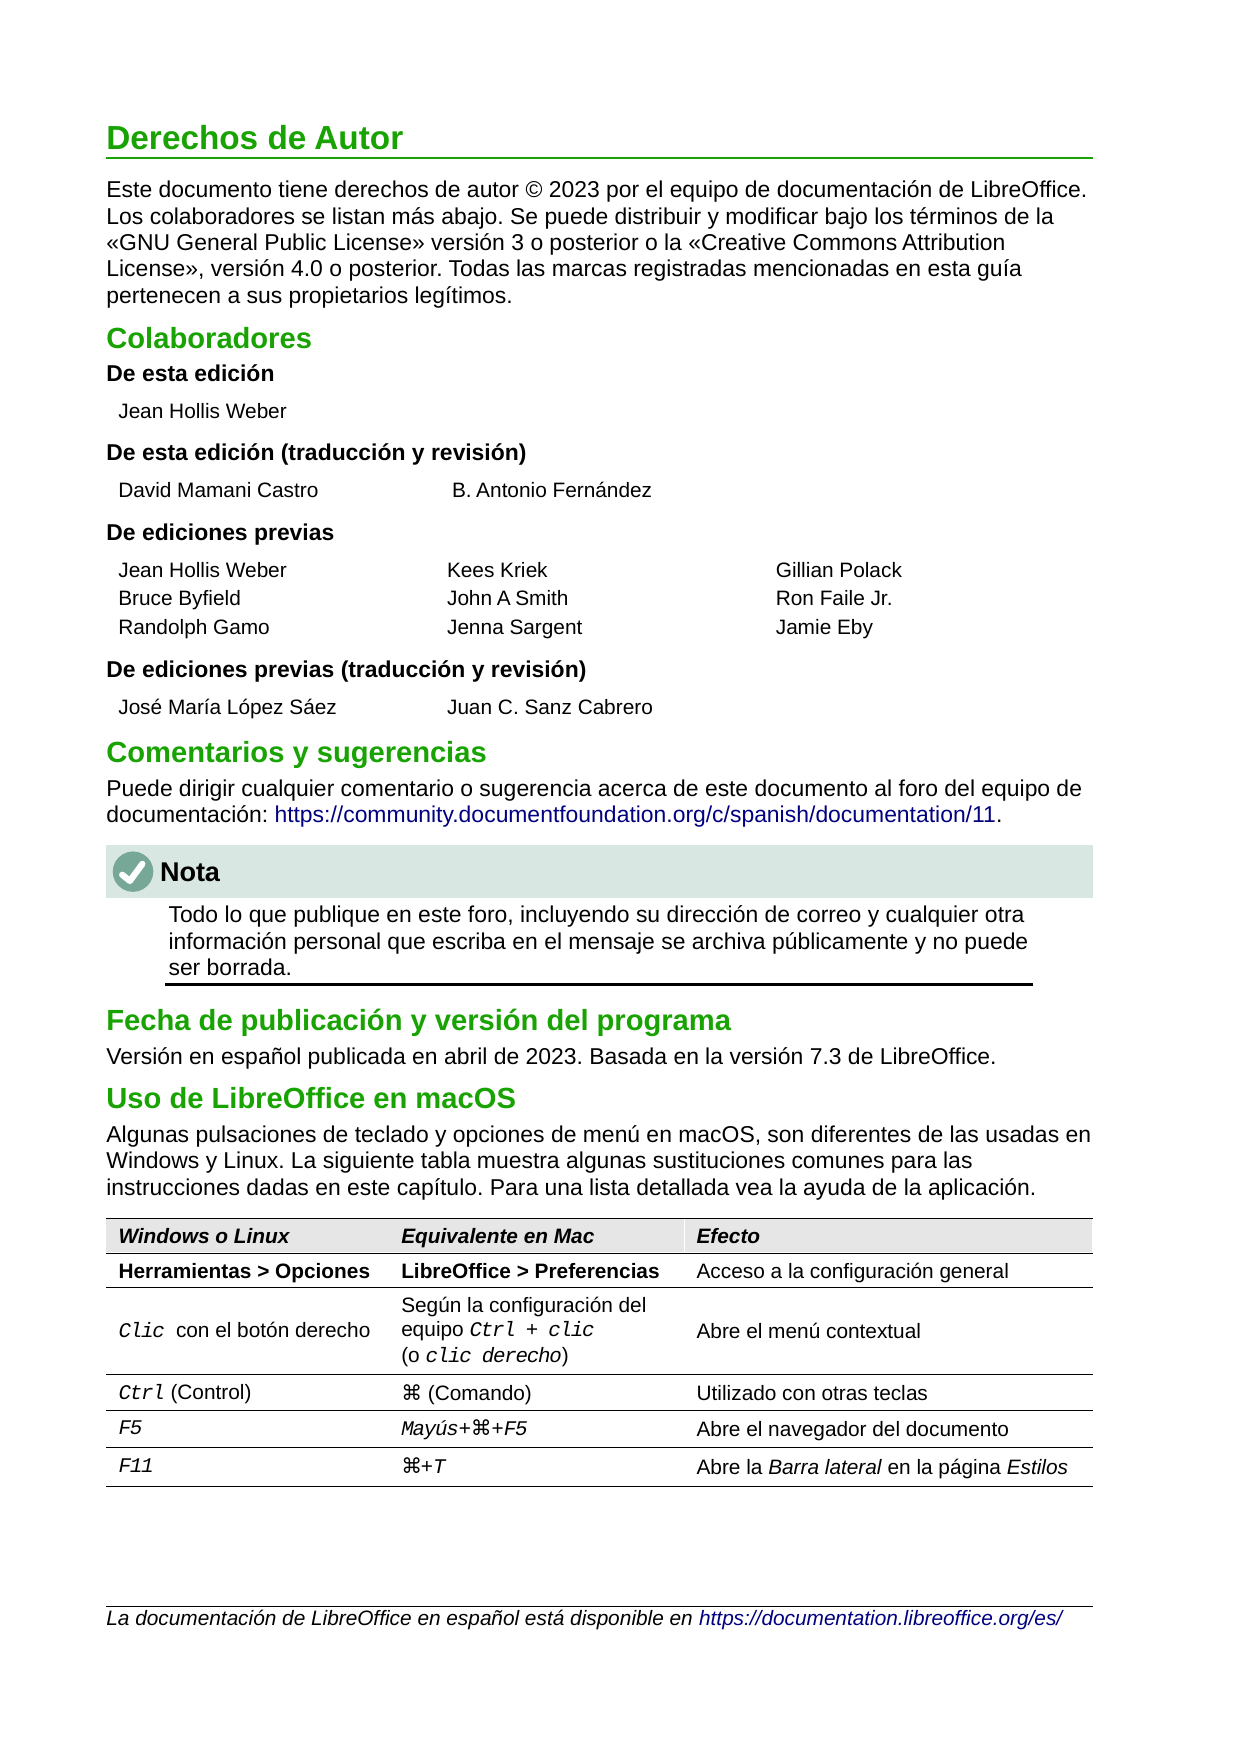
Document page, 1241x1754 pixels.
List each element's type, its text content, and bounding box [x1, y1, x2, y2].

table_cell John A Smith [435, 586, 764, 615]
table_cell Acceso a la configuración general [685, 1254, 1092, 1287]
table_cell Ctrl (Control) [106, 1375, 389, 1410]
table_cell Bruce Byfield [106, 586, 435, 615]
subtitle Nota [106, 845, 1093, 898]
text Colaboradores [106, 321, 1093, 354]
table_header [766, 478, 1093, 507]
table_header [440, 399, 766, 428]
table_header Equivalente en Mac [389, 1219, 684, 1252]
table_header Jean Hollis Weber [106, 558, 435, 586]
table_cell F11 [106, 1448, 389, 1486]
text De esta edición (traducción y revisión) [106, 439, 1093, 466]
table_header David Mamani Castro [106, 478, 440, 507]
text De esta edición [106, 360, 1093, 386]
table_cell F5 [106, 1411, 389, 1447]
table_header Juan C. Sanz Cabrero [435, 695, 764, 723]
text Uso de LibreOffice en macOS [106, 1082, 1093, 1115]
table_cell ⌘ (Comando) [389, 1375, 684, 1410]
table_header Gillian Polack [764, 558, 1093, 586]
text Todo lo que publique en este foro, incluyendo su dirección de correo y cualquier otra información personal que escriba en el mensaje se archiva públicamente y no puede ser borrada. [165, 898, 1033, 983]
table_cell LibreOffice > Preferencias [389, 1254, 684, 1287]
table_header [764, 695, 1093, 723]
table_cell Herramientas > Opciones [106, 1254, 389, 1287]
table_header Windows o Linux [106, 1219, 389, 1252]
table_cell Jamie Eby [764, 615, 1093, 643]
table_header Jean Hollis Weber [106, 399, 440, 428]
text Comentarios y sugerencias [106, 735, 1093, 768]
table_header [766, 399, 1093, 428]
table_header Kees Kriek [435, 558, 764, 586]
table_header B. Antonio Fernández [440, 478, 766, 507]
text Algunas pulsaciones de teclado y opciones de menú en macOS, son diferentes de las usadas en Windows y Linux. La siguiente tabla muestra algunas sustituciones comunes para las instrucciones dadas en este capítulo. Para una lista detallada vea la ayuda de la aplicación. [106, 1121, 1093, 1200]
table_cell Abre la Barra lateral en la página Estilos [685, 1448, 1092, 1486]
text De ediciones previas (traducción y revisión) [106, 656, 1093, 682]
table_cell Jenna Sargent [435, 615, 764, 643]
text Fecha de publicación y versión del programa [106, 1003, 1093, 1037]
table_header Efecto [685, 1219, 1092, 1252]
table_cell Ron Faile Jr. [764, 586, 1093, 615]
table_cell Clic con el botón derecho [106, 1288, 389, 1373]
text Este documento tiene derechos de autor © 2023 por el equipo de documentación de LibreOffice. Los colaboradores se listan más abajo. Se puede distribuir y modificar bajo los términos de la «GNU General Public License» versión 3 o posterior o la «Creative Commons Attribution License», versión 4.0 o posterior. Todas las marcas registradas mencionadas en esta guía pertenecen a sus propietarios legítimos. [106, 176, 1093, 308]
text De ediciones previas [106, 519, 1093, 545]
table_cell Mayús+⌘+F5 [389, 1411, 684, 1447]
table_cell Randolph Gamo [106, 615, 435, 643]
table_cell Según la configuración del equipo Ctrl + clic (o clic derecho) [389, 1288, 684, 1373]
table_cell Abre el navegador del documento [685, 1411, 1092, 1447]
table_cell ⌘+T [389, 1448, 684, 1486]
table_cell Abre el menú contextual [685, 1288, 1092, 1373]
text Puede dirigir cualquier comentario o sugerencia acerca de este documento al foro del equipo de documentación: https://community.documentfoundation.org/c/spanish/documentation/11. [106, 774, 1093, 827]
text Versión en español publicada en abril de 2023. Basada en la versión 7.3 de LibreOffice. [106, 1043, 1093, 1069]
table_cell Utilizado con otras teclas [685, 1375, 1092, 1410]
subtitle Derechos de Autor [106, 118, 1093, 157]
table_header José María López Sáez [106, 695, 435, 723]
